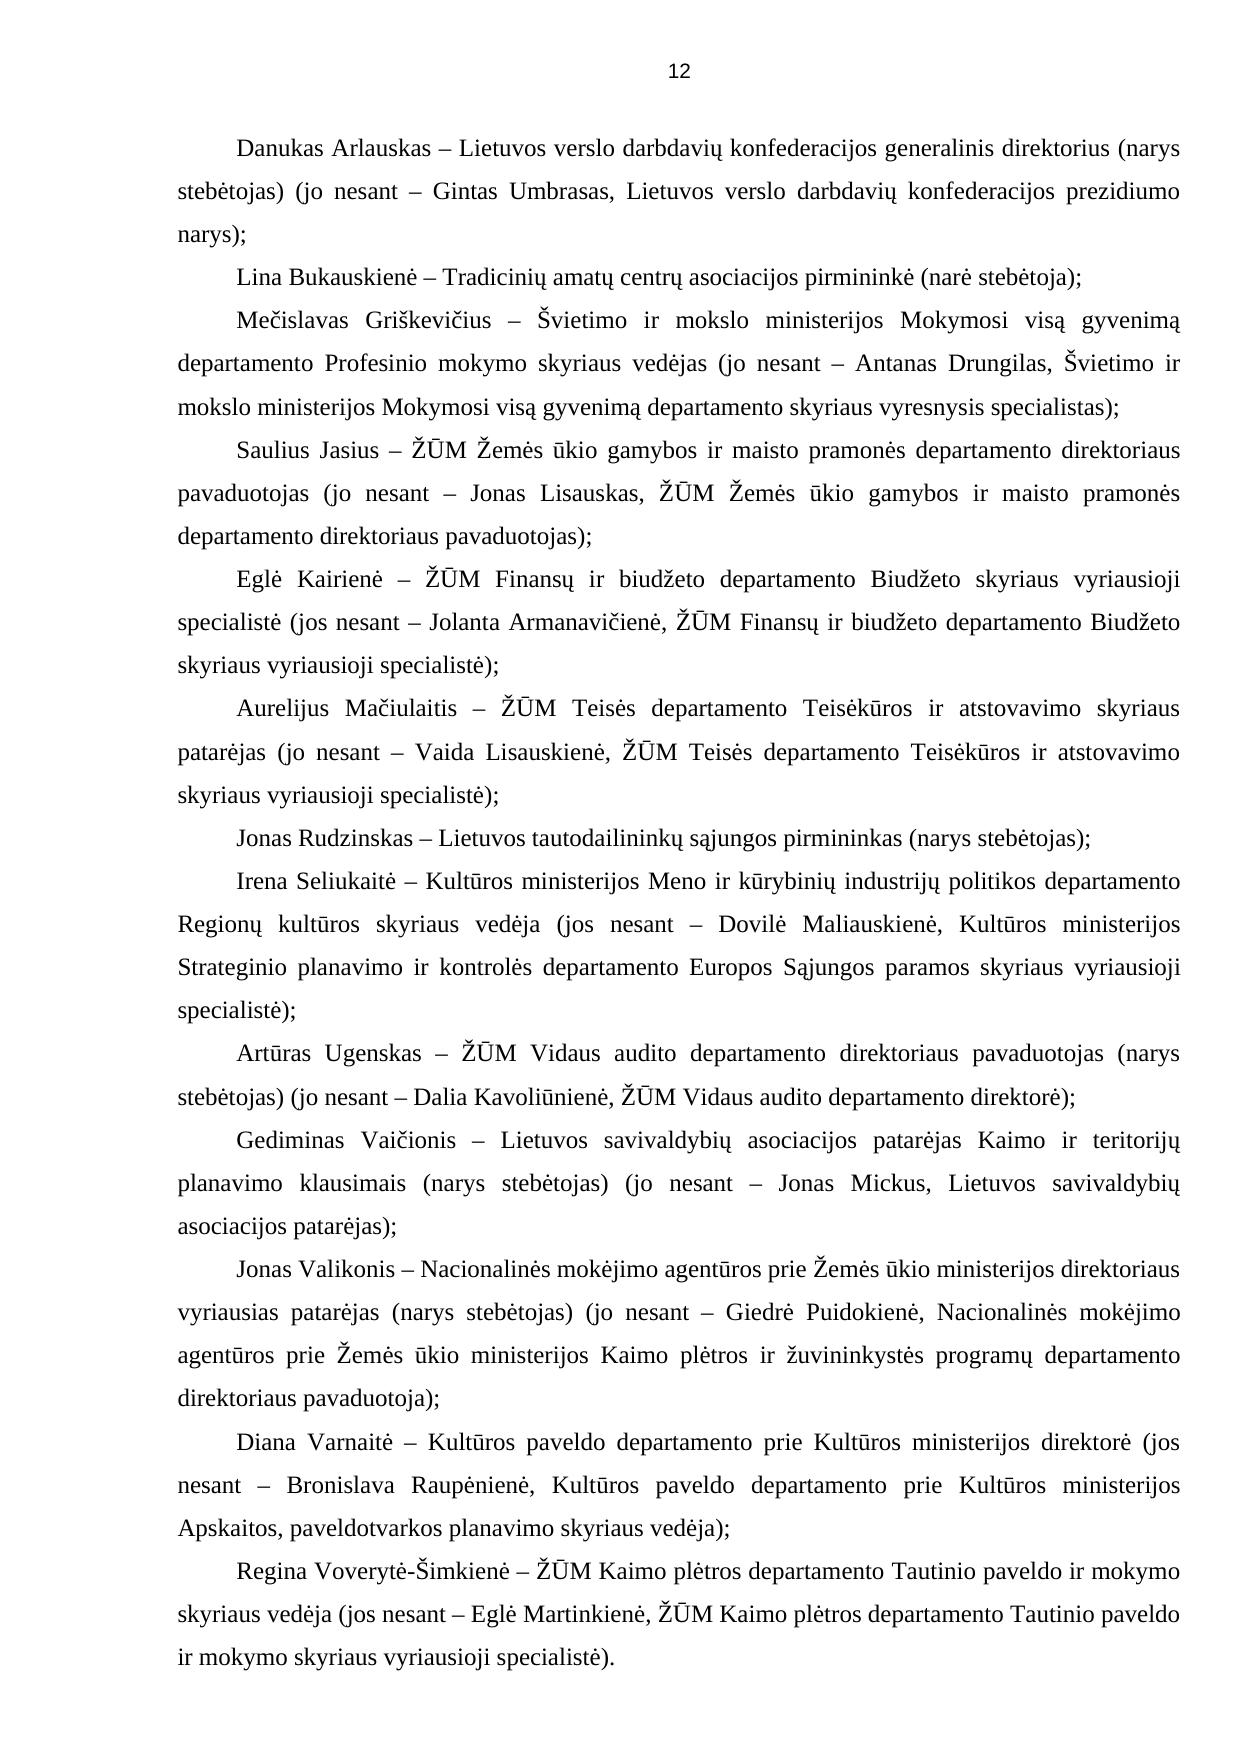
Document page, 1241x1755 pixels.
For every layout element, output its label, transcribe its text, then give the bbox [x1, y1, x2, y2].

text Aurelijus Mačiulaitis – ŽŪM Teisės departamento Teisėkūros ir atstovavimo skyriaus patarėjas (jo nesant – Vaida Lisauskienė, ŽŪM Teisės departamento Teisėkūros ir atstovavimo skyriaus vyriausioji specialistė); [177, 693, 1181, 808]
text Artūras Ugenskas – ŽŪM Vidaus audito departamento direktoriaus pavaduotojas (narys stebėtojas) (jo nesant – Dalia Kavoliūnienė, ŽŪM Vidaus audito departamento direktorė); [177, 1038, 1181, 1110]
text Eglė Kairienė – ŽŪM Finansų ir biudžeto departamento Biudžeto skyriaus vyriausioji specialistė (jos nesant – Jolanta Armanavičienė, ŽŪM Finansų ir biudžeto departamento Biudžeto skyriaus vyriausioji specialistė); [177, 564, 1181, 679]
text Mečislavas Griškevičius – Švietimo ir mokslo ministerijos Mokymosi visą gyvenimą departamento Profesinio mokymo skyriaus vedėjas (jo nesant – Antanas Drungilas, Švietimo ir mokslo ministerijos Mokymosi visą gyvenimą departamento skyriaus vyresnysis specialistas); [177, 305, 1181, 420]
text Lina Bukauskienė – Tradicinių amatų centrų asociacijos pirmininkė (narė stebėtoja); [177, 262, 1181, 291]
text Jonas Valikonis – Nacionalinės mokėjimo agentūros prie Žemės ūkio ministerijos direktoriaus vyriausias patarėjas (narys stebėtojas) (jo nesant – Giedrė Puidokienė, Nacionalinės mokėjimo agentūros prie Žemės ūkio ministerijos Kaimo plėtros ir žuvininkystės programų departamento direktoriaus pavaduotoja); [177, 1254, 1181, 1412]
text Irena Seliukaitė – Kultūros ministerijos Meno ir kūrybinių industrijų politikos departamento Regionų kultūros skyriaus vedėja (jos nesant – Dovilė Maliauskienė, Kultūros ministerijos Strateginio planavimo ir kontrolės departamento Europos Sąjungos paramos skyriaus vyriausioji specialistė); [177, 866, 1181, 1024]
text Danukas Arlauskas – Lietuvos verslo darbdavių konfederacijos generalinis direktorius (narys stebėtojas) (jo nesant – Gintas Umbrasas, Lietuvos verslo darbdavių konfederacijos prezidiumo narys); [177, 133, 1181, 248]
text Saulius Jasius – ŽŪM Žemės ūkio gamybos ir maisto pramonės departamento direktoriaus pavaduotojas (jo nesant – Jonas Lisauskas, ŽŪM Žemės ūkio gamybos ir maisto pramonės departamento direktoriaus pavaduotojas); [177, 435, 1181, 550]
text Diana Varnaitė – Kultūros paveldo departamento prie Kultūros ministerijos direktorė (jos nesant – Bronislava Raupėnienė, Kultūros paveldo departamento prie Kultūros ministerijos Apskaitos, paveldotvarkos planavimo skyriaus vedėja); [177, 1427, 1181, 1542]
text Jonas Rudzinskas – Lietuvos tautodailininkų sąjungos pirmininkas (narys stebėtojas); [177, 823, 1181, 852]
text Gediminas Vaičionis – Lietuvos savivaldybių asociacijos patarėjas Kaimo ir teritorijų planavimo klausimais (narys stebėtojas) (jo nesant – Jonas Mickus, Lietuvos savivaldybių asociacijos patarėjas); [177, 1125, 1181, 1240]
text Regina Voverytė-Šimkienė – ŽŪM Kaimo plėtros departamento Tautinio paveldo ir mokymo skyriaus vedėja (jos nesant – Eglė Martinkienė, ŽŪM Kaimo plėtros departamento Tautinio paveldo ir mokymo skyriaus vyriausioji specialistė). [177, 1556, 1181, 1671]
